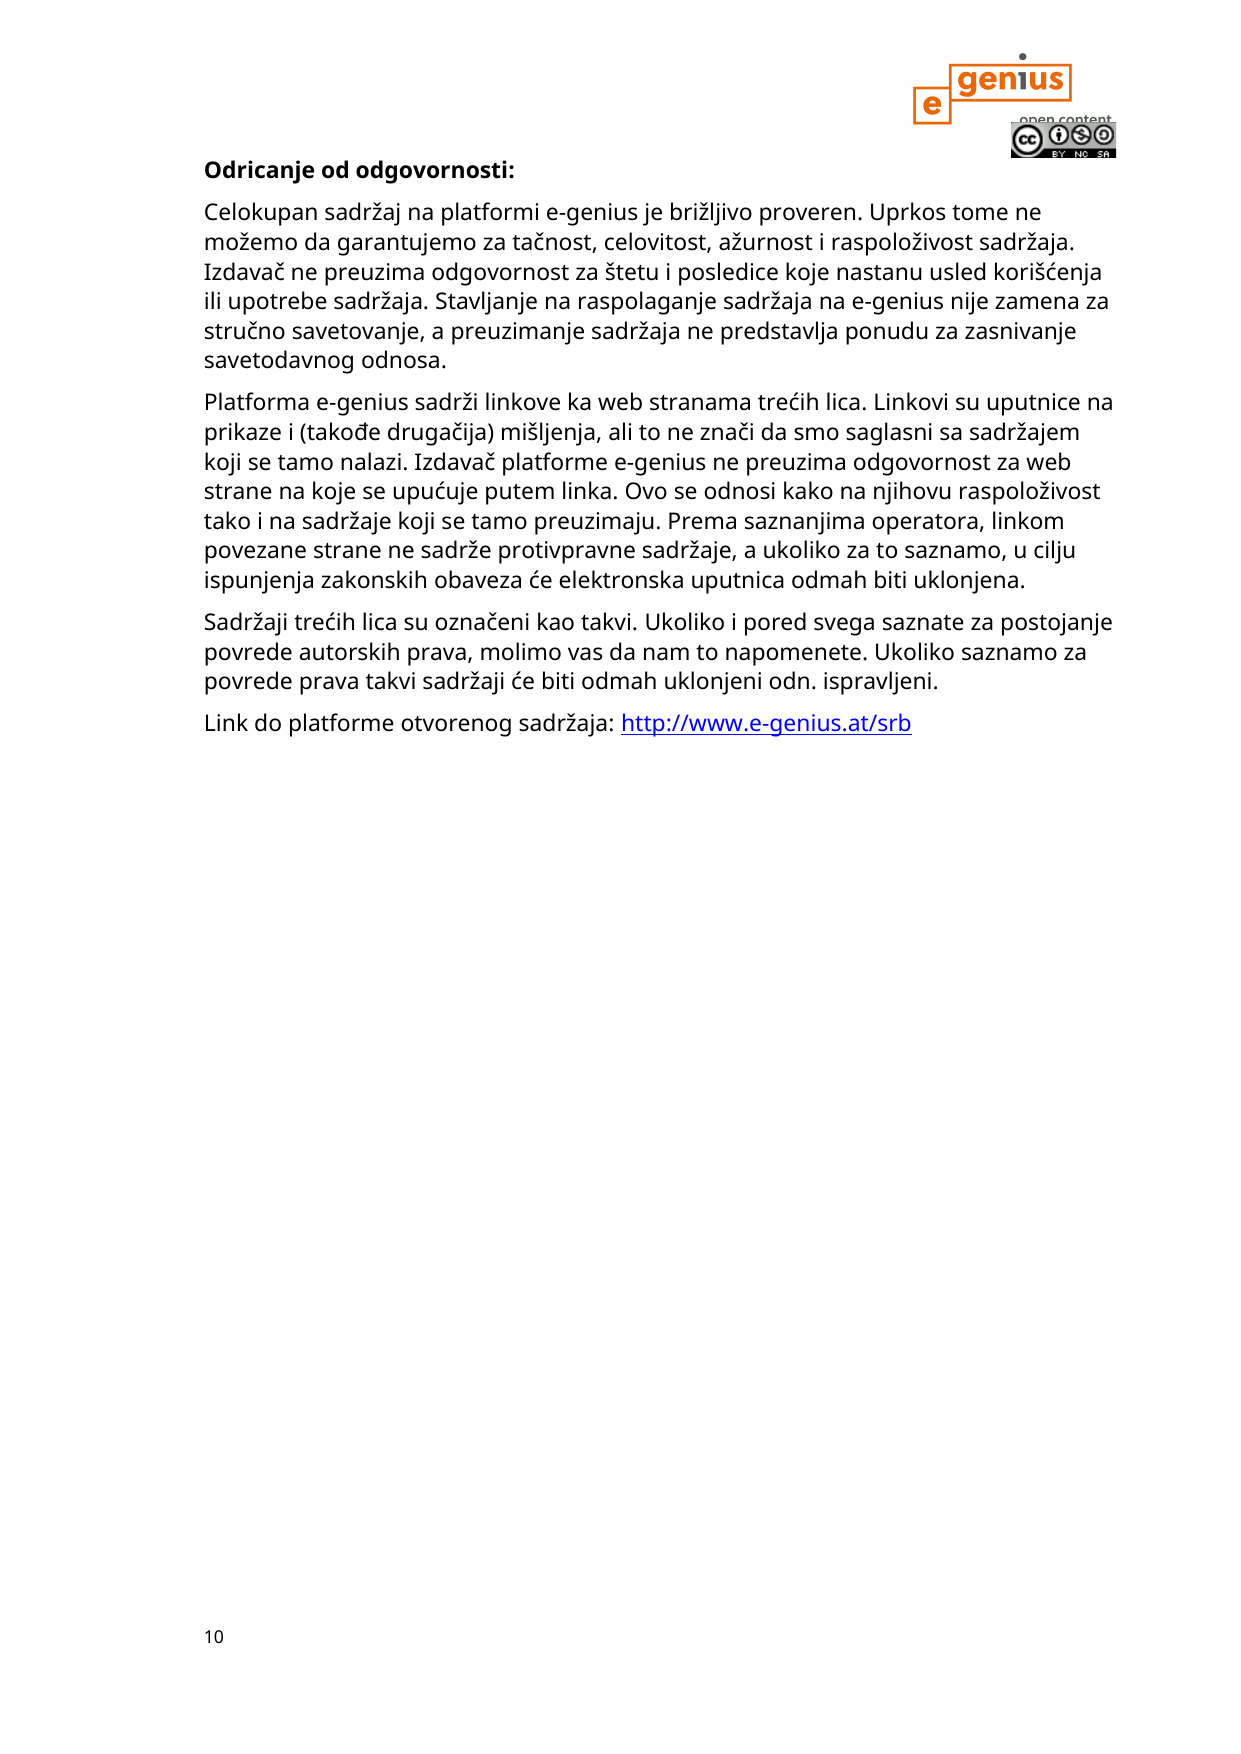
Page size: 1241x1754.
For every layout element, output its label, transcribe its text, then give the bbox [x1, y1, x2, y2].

text Celokupan sadržaj na platformi e-genius je brižljivo proveren. Uprkos tome ne možemo da garantujemo za tačnost, celovitost, ažurnost i raspoloživost sadržaja. Izdavač ne preuzima odgovornost za štetu i posledice koje nastanu usled korišćenja ili upotrebe sadržaja. Stavljanje na raspolaganje sadržaja na e-genius nije zamena za stručno savetovanje, a preuzimanje sadržaja ne predstavlja ponudu za zasnivanje savetodavnog odnosa. [204, 197, 1119, 375]
text Link do platforme otvorenog sadržaja: http://www.e-genius.at/srb [204, 708, 1119, 738]
text Platforma e-genius sadrži linkove ka web stranama trećih lica. Linkovi su uputnice na prikaze i (takođe drugačija) mišljenja, ali to ne znači da smo saglasni sa sadržajem koji se tamo nalazi. Izdavač platforme e-genius ne preuzima odgovornost za web strane na koje se upućuje putem linka. Ovo se odnosi kako na njihovu raspoloživost tako i na sadržaje koji se tamo preuzimaju. Prema saznanjima operatora, linkom povezane strane ne sadrže protivpravne sadržaje, a ukoliko za to saznamo, u cilju ispunjenja zakonskih obaveza će elektronska uputnica odmah biti uklonjena. [204, 387, 1119, 594]
text Odricanje od odgovornosti: [204, 105, 1119, 185]
text Sadržaji trećih lica su označeni kao takvi. Ukoliko i pored svega saznate za postojanje povrede autorskih prava, molimo vas da nam to napomenete. Ukoliko saznamo za povrede prava takvi sadržaji će biti odmah uklonjeni odn. ispravljeni. [204, 607, 1119, 696]
